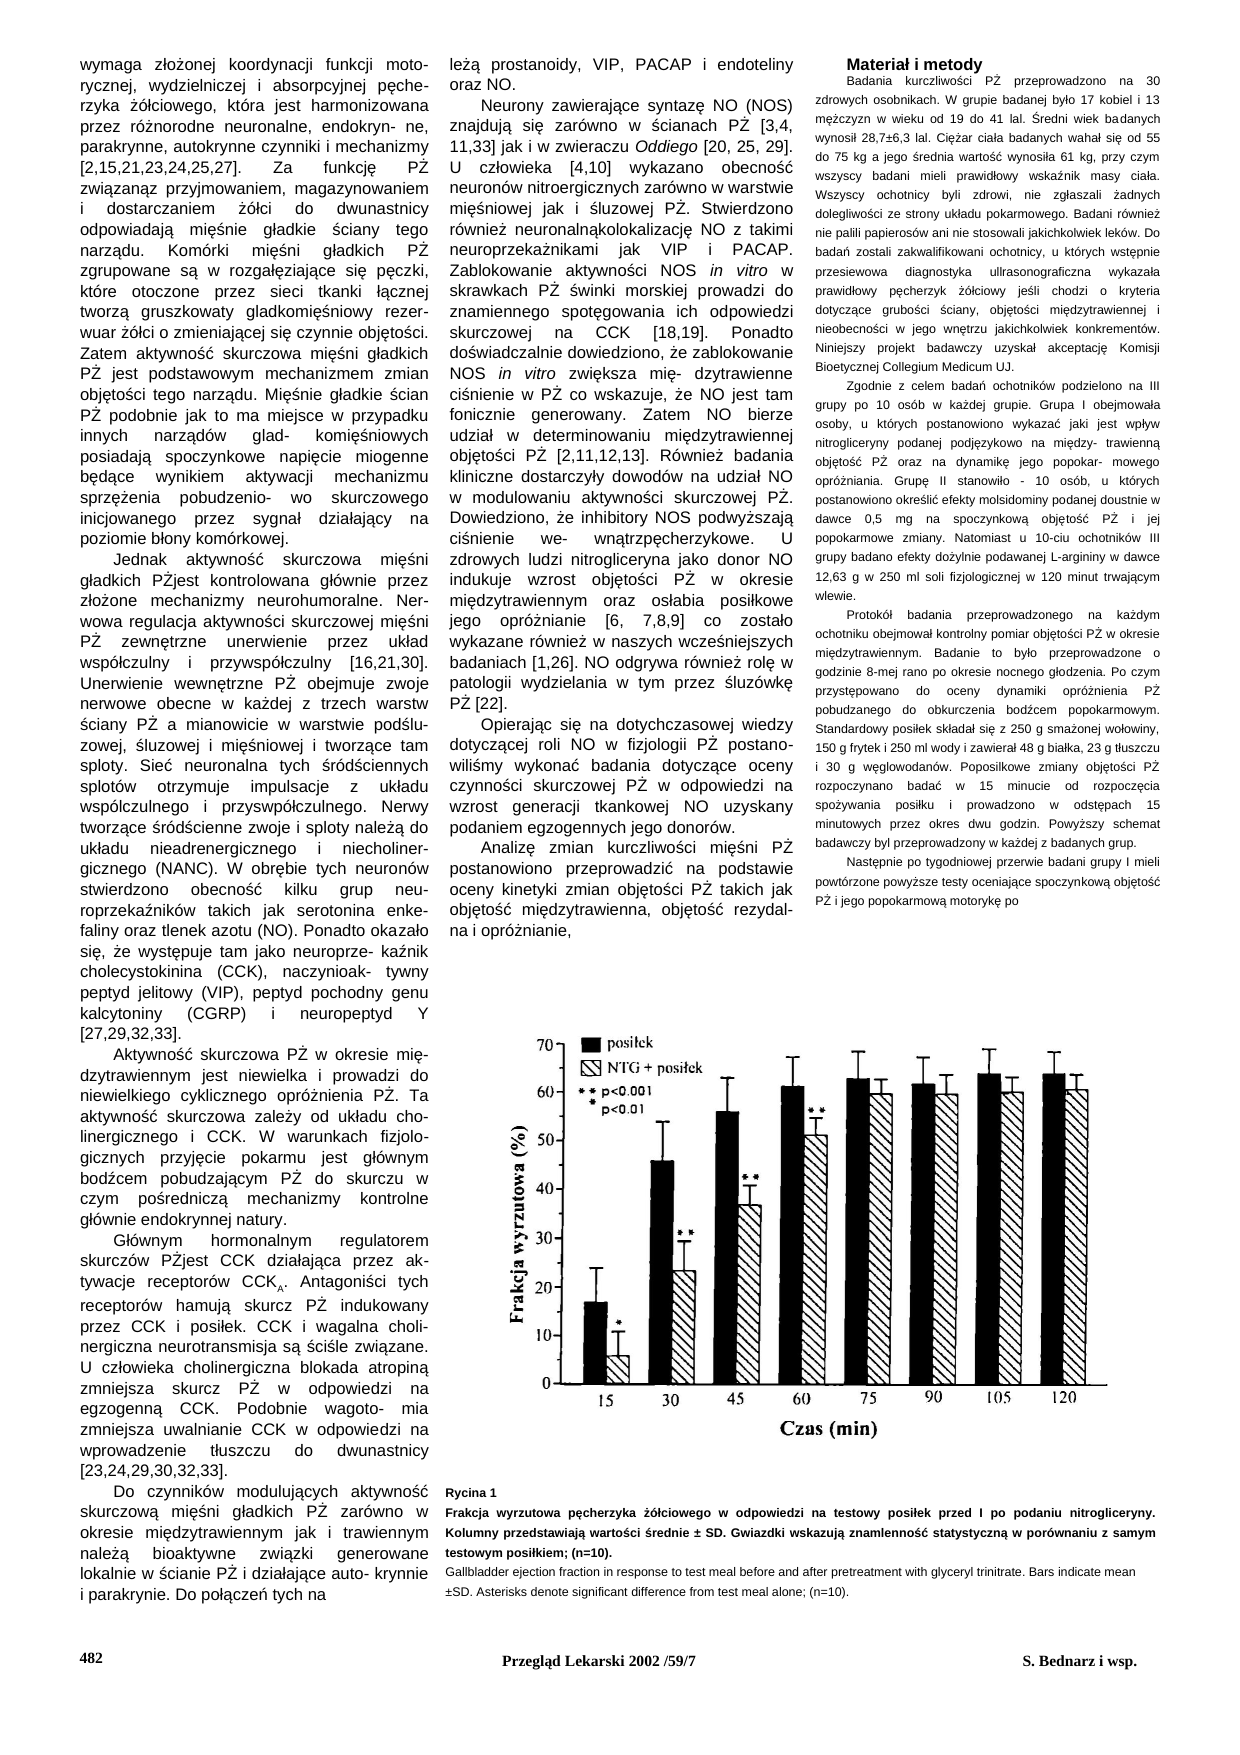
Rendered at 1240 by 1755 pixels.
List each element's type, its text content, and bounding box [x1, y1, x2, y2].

text Rycina 1 [445, 1486, 1157, 1500]
text Jednak aktywność skurczowa mięśni gładkich PŻjest kontrolowana głównie przez złożone mechanizmy neurohumoralne. Ner­wowa regulacja aktywności skurczowej mię­śni PŻ zewnętrzne unerwienie przez układ współczulny i przywspółczulny [16,21,30]. Unerwienie wewnętrzne PŻ obejmuje zwo­je nerwowe obecne w każdej z trzech warstw ściany PŻ a mianowicie w warstwie podślu- zowej, śluzowej i mięśniowej i tworzące tam sploty. Sieć neuronalna tych śródściennych splotów otrzymuje impulsacje z układu wspólczulnego i przyswpółczulnego. Nerwy tworzące śródścienne zwoje i sploty należą do układu nieadrenergicznego i niecholiner- gicznego (NANC). W obrębie tych neuro­nów stwierdzono obecność kilku grup neu- roprzekaźników takich jak serotonina enke- faliny oraz tlenek azotu (NO). Ponadto oka­zało się, że występuje tam jako neuroprze- kaźnik cholecystokinina (CCK), naczynioak- tywny peptyd jelitowy (VIP), peptyd pochod­ny genu kalcytoniny (CGRP) i neuropeptyd Y [27,29,32,33]. [80, 550, 429, 1043]
text Aktywność skurczowa PŻ w okresie mię- dzytrawiennym jest niewielka i prowadzi do niewielkiego cyklicznego opróżnienia PŻ. Ta aktywność skurczowa zależy od układu cho- linergicznego i CCK. W warunkach fizjolo­gicznych przyjęcie pokarmu jest głównym bodźcem pobudzającym PŻ do skurczu w czym pośredniczą mechanizmy kontrolne głównie endokrynnej natury. [80, 1045, 429, 1229]
text Frakcja wyrzutowa pęcherzyka żółciowego w odpowiedzi na testowy posiłek przed I po podaniu nitrogliceryny. Kolumny przedstawiają wartości średnie ± SD. Gwiazdki wskazują znamlenność statystyczną w porównaniu z samym testowym posiłkiem; (n=10). [445, 1506, 1157, 1559]
text 482 [79, 1649, 109, 1667]
text Opierając się na dotychczasowej wiedzy dotyczącej roli NO w fizjologii PŻ postano­wiliśmy wykonać badania dotyczące oceny czynności skurczowej PŻ w odpowiedzi na wzrost generacji tkankowej NO uzyskany podaniem egzogennych jego donorów. [449, 714, 793, 837]
text Analizę zmian kurczliwości mięśni PŻ postanowiono przeprowadzić na podstawie oceny kinetyki zmian objętości PŻ takich jak objętość międzytrawienna, objętość rezydal- na i opróżnianie, [449, 838, 793, 940]
text S. Bednarz i wsp. [1022, 1651, 1156, 1669]
text Zgodnie z celem badań ochotników podzielono na III grupy po 10 osób w każdej grupie. Grupa I obejmo­wała osoby, u których postanowiono wykazać jaki jest wpływ nitrogliceryny podanej podjęzykowo na między- trawienną objętość PŻ oraz na dynamikę jego popokar- mowego opróżniania. Grupę II stanowiło - 10 osób, u których postanowiono określić efekty molsidominy po­danej doustnie w dawce 0,5 mg na spoczynkową obję­tość PŻ i jej popokarmowe zmiany. Natomiast u 10-ciu ochotników III grupy badano efekty dożylnie podawanej L-argininy w dawce 12,63 g w 250 ml soli fizjologicznej w 120 minut trwającym wlewie. [815, 378, 1160, 603]
text Głównym hormonalnym regulatorem skurczów PŻjest CCK działająca przez ak­tywacje receptorów CCKA. Antagoniści tych receptorów hamują skurcz PŻ indukowany przez CCK i posiłek. CCK i wagalna choli- nergiczna neurotransmisja są ściśle zwią­zane. U człowieka cholinergiczna blokada atropiną zmniejsza skurcz PŻ w odpowie­dzi na egzogenną CCK. Podobnie wagoto- mia zmniejsza uwalnianie CCK w odpowie­dzi na wprowadzenie tłuszczu do dwunast­nicy [23,24,29,30,32,33]. [80, 1230, 429, 1480]
text Następnie po tygodniowej przerwie badani grupy I mieli powtórzone powyższe testy oceniające spoczyn­kową objętość PŻ i jego popokarmową motorykę po [815, 855, 1160, 908]
text Przegląd Lekarski 2002 /59/7 [502, 1652, 734, 1670]
picture [509, 1036, 1108, 1439]
text Protokół badania przeprowadzonego na każdym ochotniku obejmował kontrolny pomiar objętości PŻ w okresie międzytrawiennym. Badanie to było przeprowa­dzone o godzinie 8-mej rano po okresie nocnego gło­dzenia. Po czym przystępowano do oceny dynamiki opróżnienia PŻ pobudzanego do obkurczenia bodźcem popokarmowym. Standardowy posiłek składał się z 250 g smażonej wołowiny, 150 g frytek i 250 ml wody i za­wierał 48 g białka, 23 g tłuszczu i 30 g węglowodanów. Poposilkowe zmiany objętości PŻ rozpoczynano badać w 15 minucie od rozpoczęcia spożywania posiłku i pro­wadzono w odstępach 15 minutowych przez okres dwu godzin. Powyższy schemat badawczy byl przeprowadzo­ny w każdej z badanych grup. [815, 607, 1160, 850]
text Neurony zawierające syntazę NO (NOS) znajdują się zarówno w ścianach PŻ [3,4, 11,33] jak i w zwieraczu Oddiego [20, 25, 29]. U człowieka [4,10] wykazano obecność neuronów nitroergicznych zarówno w war­stwie mięśniowej jak i śluzowej PŻ. Stwier­dzono również neuronalnąkolokalizację NO z takimi neuroprzekażnikami jak VIP i PA­CAP. Zablokowanie aktywności NOS in vi­tro w skrawkach PŻ świnki morskiej prowa­dzi do znamiennego spotęgowania ich od­powiedzi skurczowej na CCK [18,19]. Ponadto doświadczalnie dowiedziono, że zablokowanie NOS in vitro zwiększa mię- dzytrawienne ciśnienie w PŻ co wskazuje, że NO jest tam fonicznie generowany. Za­tem NO bierze udział w determinowaniu międzytrawiennej objętości PŻ [2,11,12,13]. Również badania kliniczne dostarczyły do­wodów na udział NO w modulowaniu aktyw­ności skurczowej PŻ. Dowiedziono, że inhi­bitory NOS podwyższają ciśnienie we- wnątrzpęcherzykowe. U zdrowych ludzi ni­trogliceryna jako donor NO indukuje wzrost objętości PŻ w okresie międzytrawiennym oraz osłabia posiłkowe jego opróżnianie [6, 7,8,9] co zostało wykazane również w na­szych wcześniejszych badaniach [1,26]. NO odgrywa również rolę w patologii wydziela­nia w tym przez śluzówkę PŻ [22]. [449, 96, 793, 713]
text Do czynników modulujących aktywność skurczową mięśni gładkich PŻ zarówno w okresie międzytrawiennym jak i trawien­nym należą bioaktywne związki generowa­ne lokalnie w ścianie PŻ i działające auto- krynnie i parakrynie. Do połączeń tych na­ [80, 1482, 429, 1604]
text Badania kurczliwości PŻ przeprowadzono na 30 zdrowych osobnikach. W grupie badanej było 17 kobiel i 13 mężczyzn w wieku od 19 do 41 lal. Średni wiek ba­danych wynosił 28,7±6,3 lal. Ciężar ciała badanych wa­hał się od 55 do 75 kg a jego średnia wartość wynosiła 61 kg, przy czym wszyscy badani mieli prawidłowy wskaź­nik masy ciała. Wszyscy ochotnicy byli zdrowi, nie zgła­szali żadnych dolegliwości ze strony układu pokarmo­wego. Badani również nie palili papierosów ani nie sto­sowali jakichkolwiek leków. Do badań zostali zakwalifi­kowani ochotnicy, u których wstępnie przesiewowa dia­gnostyka ullrasonograficzna wykazała prawidłowy pęche­rzyk żółciowy jeśli chodzi o kryteria dotyczące grubości ściany, objętości międzytrawiennej i nieobecności w jego wnętrzu jakichkolwiek konkrementów. Niniejszy projekt badawczy uzyskał akceptację Komisji Bioetycznej Col­legium Medicum UJ. [815, 73, 1160, 374]
text leżą prostanoidy, VIP, PACAP i endoteliny oraz NO. [449, 54, 793, 94]
text Gallbladder ejection fraction in response to test meal before and after pretreatment with glyceryl trinitrate. Bars indicate mean ±SD. Asterisks denote significant difference from test meal alone; (n=10). [445, 1565, 1157, 1599]
subtitle Materiał i metody [815, 54, 1160, 73]
text wymaga złożonej koordynacji funkcji moto- rycznej, wydzielniczej i absorpcyjnej pęche­rzyka żółciowego, która jest harmonizowa­na przez różnorodne neuronalne, endokryn- ne, parakrynne, autokrynne czynniki i me­chanizmy [2,15,21,23,24,25,27]. Za funkcję PŻ związanąz przyjmowaniem, magazyno­waniem i dostarczaniem żółci do dwunast­nicy odpowiadają mięśnie gładkie ściany tego narządu. Komórki mięśni gładkich PŻ zgrupowane są w rozgałęziające się pęcz­ki, które otoczone przez sieci tkanki łącznej tworzą gruszkowaty gladkomięśniowy rezer­wuar żółci o zmieniającej się czynnie obję­tości. Zatem aktywność skurczowa mięśni gładkich PŻ jest podstawowym mechani­zmem zmian objętości tego narządu. Mię­śnie gładkie ścian PŻ podobnie jak to ma miejsce w przypadku innych narządów glad- komięśniowych posiadają spoczynkowe napięcie miogenne będące wynikiem akty­wacji mechanizmu sprzężenia pobudzenio- wo skurczowego inicjowanego przez sygnał działający na poziomie błony komórkowej. [80, 55, 429, 548]
